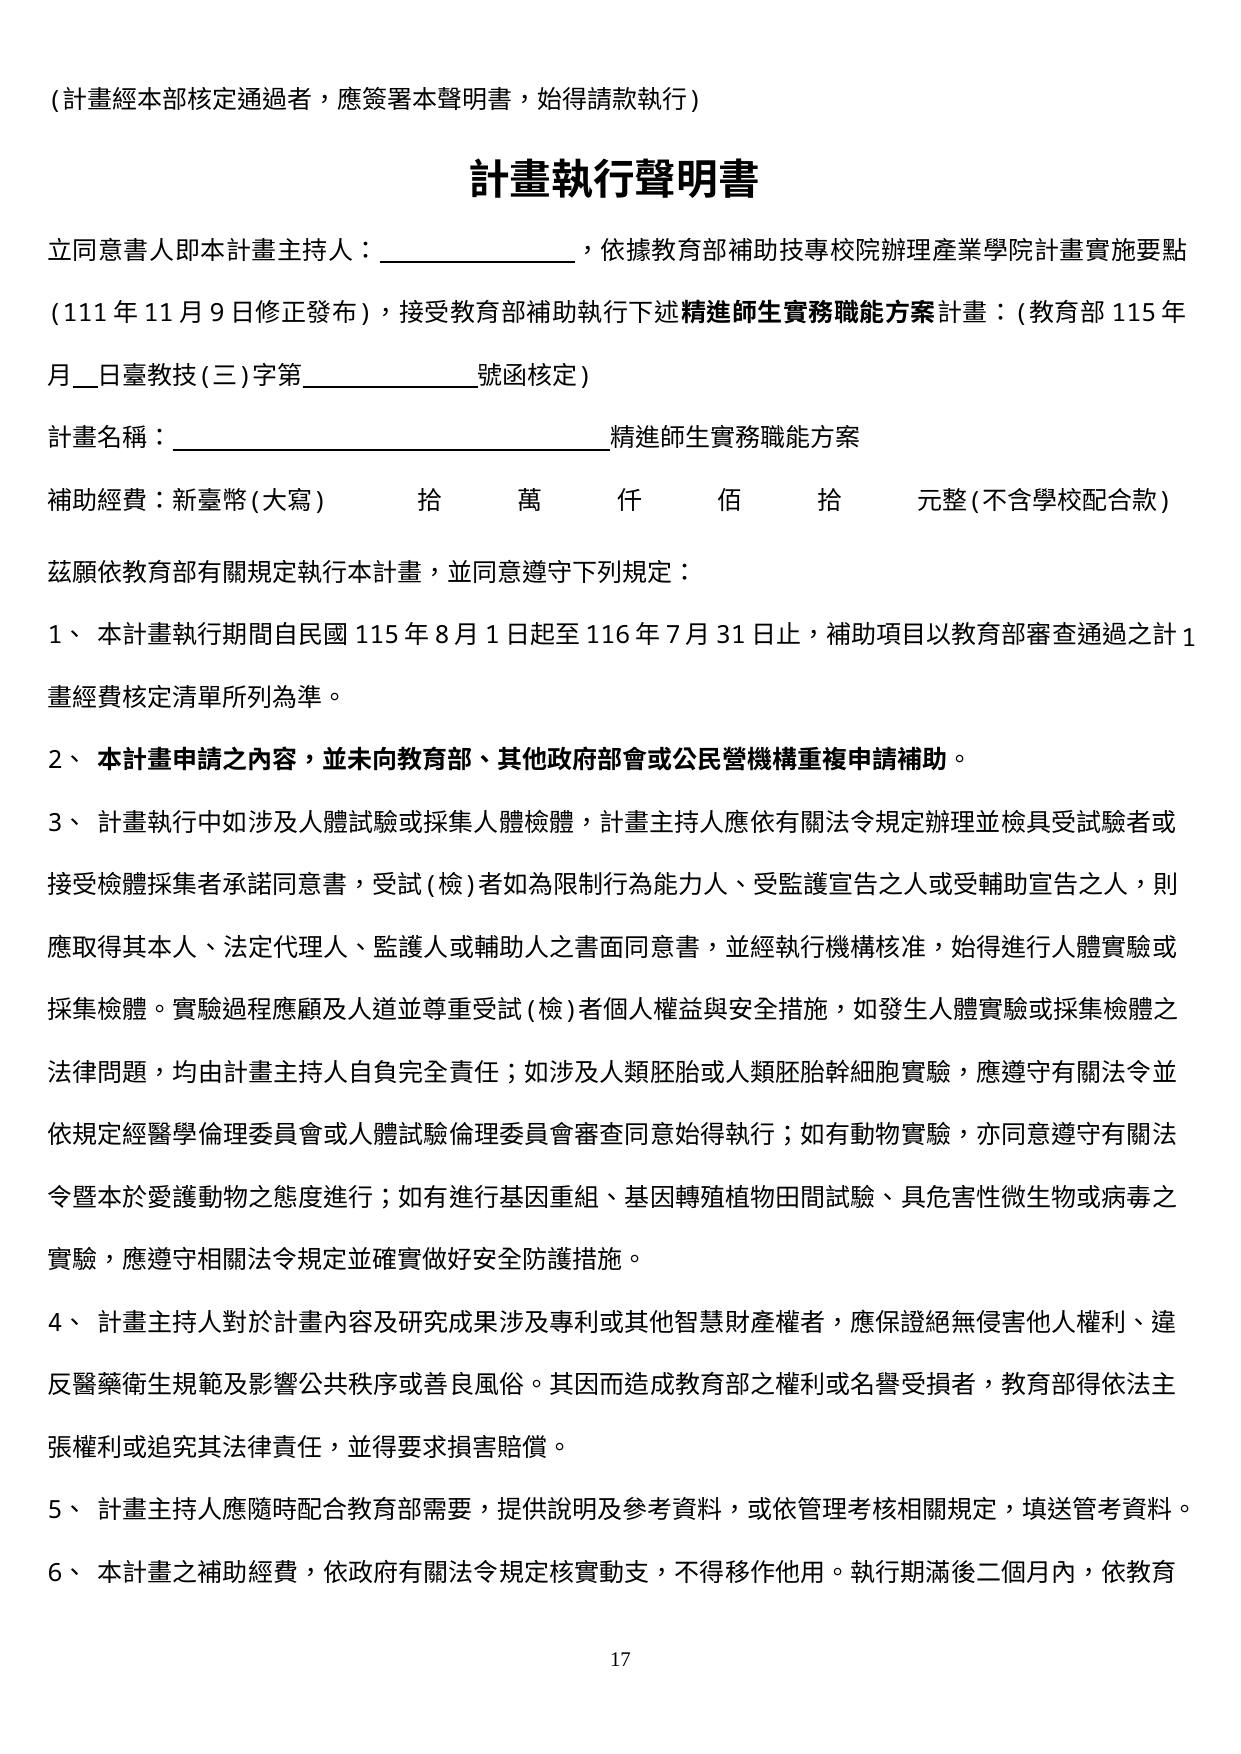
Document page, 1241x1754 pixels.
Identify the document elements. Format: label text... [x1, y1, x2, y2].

list 本計畫之補助經費，依政府有關法令規定核實動支，不得移作他用。執行期滿後二個月內，依教育部補(捐)助及委辦經費核撥結報作業要點規定，辦理經費結報，如有結餘，應按補助比率全數繳還。但已實施校務基金學校與實施國立社教機構作業基金館所、已成立附屬單位預算地方教育發展基金，及中央研究院實施科學研究基金：計畫執行結果如有結餘，以納入基金方式處理為原則，並由基金統籌運用。 [47, 1528, 1180, 1591]
list 本計畫申請之內容，並未向教育部、其他政府部會或公民營機構重複申請補助。 [47, 716, 1180, 778]
text (計畫經本部核定通過者，應簽署本聲明書，始得請款執行) [47, 79, 1180, 116]
text 茲願依教育部有關規定執行本計畫，並同意遵守下列規定： [47, 528, 1180, 591]
list 計畫主持人應隨時配合教育部需要，提供說明及參考資料，或依管理考核相關規定，填送管考資料。 [47, 1466, 1180, 1528]
text 計畫執行聲明書 [47, 135, 1180, 197]
text 1 [1181, 620, 1240, 654]
list 計畫主持人對於計畫內容及研究成果涉及專利或其他智慧財產權者，應保證絕無侵害他人權利、違反醫藥衛生規範及影響公共秩序或善良風俗。其因而造成教育部之權利或名譽受損者，教育部得依法主張權利或追究其法律責任，並得要求損害賠償。 [47, 1278, 1180, 1466]
list 本計畫執行期間自民國115年8月1日起至116年7月31日止，補助項目以教育部審查通過之計畫經費核定清單所列為準。 [47, 591, 1180, 716]
list 計畫執行中如涉及人體試驗或採集人體檢體，計畫主持人應依有關法令規定辦理並檢具受試驗者或接受檢體採集者承諾同意書，受試(檢)者如為限制行為能力人、受監護宣告之人或受輔助宣告之人，則應取得其本人、法定代理人、監護人或輔助人之書面同意書，並經執行機構核准，始得進行人體實驗或採集檢體。實驗過程應顧及人道並尊重受試(檢)者個人權益與安全措施，如發生人體實驗或採集檢體之法律問題，均由計畫主持人自負完全責任；如涉及人類胚胎或人類胚胎幹細胞實驗，應遵守有關法令並依規定經醫學倫理委員會或人體試驗倫理委員會審查同意始得執行；如有動物實驗，亦同意遵守有關法令暨本於愛護動物之態度進行；如有進行基因重組、基因轉殖植物田間試驗、具危害性微生物或病毒之實驗，應遵守相關法令規定並確實做好安全防護措施。 [47, 778, 1180, 1278]
text 補助經費：新臺幣(大寫) 拾 萬 仟 佰 拾 元整(不含學校配合款) [47, 457, 1180, 519]
text 立同意書人即本計畫主持人： ，依據教育部補助技專校院辦理產業學院計畫實施要點(111年11月9日修正發布)，接受教育部補助執行下述精進師生實務職能方案計畫：(教育部115年 月 日臺教技(三)字第 號函核定) [47, 207, 1187, 394]
text 計畫名稱： 精進師生實務職能方案 [47, 394, 1180, 457]
